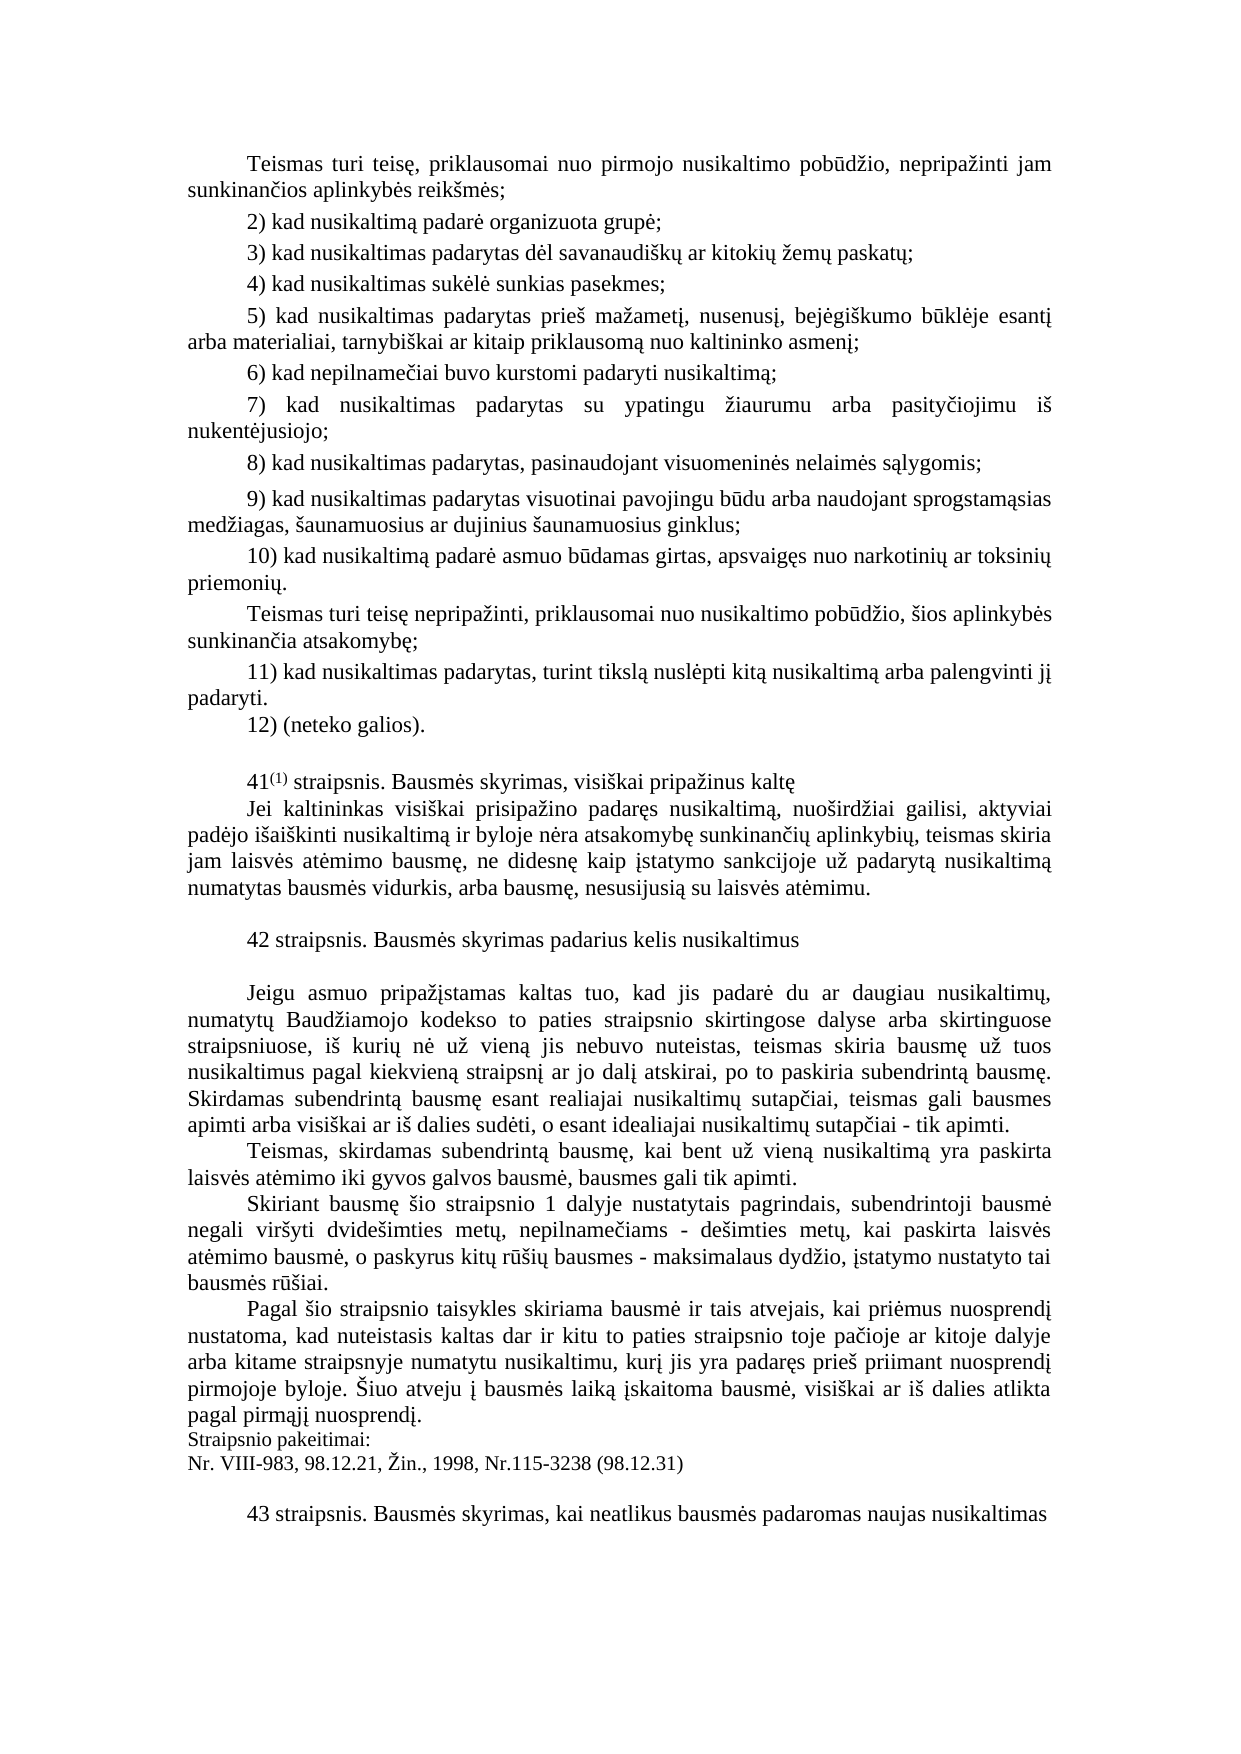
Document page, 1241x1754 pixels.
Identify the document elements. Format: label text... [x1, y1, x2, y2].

text 7) kad nusikaltimas padarytas su ypatingu žiaurumu arba pasityčiojimu iš nukentėjusiojo; [187, 391, 1053, 443]
text 41(1) straipsnis. Bausmės skyrimas, visiškai pripažinus kaltę [247, 768, 1053, 795]
text Teismas turi teisę, priklausomai nuo pirmojo nusikaltimo pobūdžio, nepripažinti jam sunkinančios aplinkybės reikšmės; [187, 150, 1053, 203]
text 43 straipsnis. Bausmės skyrimas, kai neatlikus bausmės padaromas naujas nusikaltimas [247, 1500, 1053, 1527]
text 2) kad nusikaltimą padarė organizuota grupė; [187, 208, 1053, 234]
text 6) kad nepilnamečiai buvo kurstomi padaryti nusikaltimą; [187, 359, 1053, 386]
text 12) (neteko galios). [206, 711, 1053, 737]
text 10) kad nusikaltimą padarė asmuo būdamas girtas, apsvaigęs nuo narkotinių ar toksinių priemonių. [187, 543, 1053, 595]
text Teismas turi teisę nepripažinti, priklausomai nuo nusikaltimo pobūdžio, šios aplinkybės sunkinančia atsakomybę; [187, 600, 1053, 653]
text Pagal šio straipsnio taisykles skiriama bausmė ir tais atvejais, kai priėmus nuosprendį nustatoma, kad nuteistasis kaltas dar ir kitu to paties straipsnio toje pačioje ar kitoje dalyje arba kitame straipsnyje numatytu nusikaltimu, kurį jis yra padaręs prieš priimant nuosprendį pirmojoje byloje. Šiuo atveju į bausmės laiką įskaitoma bausmė, visiškai ar iš dalies atlikta pagal pirmąjį nuosprendį. [187, 1296, 1053, 1427]
text 3) kad nusikaltimas padarytas dėl savanaudiškų ar kitokių žemų paskatų; [187, 239, 1053, 265]
text 4) kad nusikaltimas sukėlė sunkias pasekmes; [216, 270, 1053, 297]
text Skiriant bausmę šio straipsnio 1 dalyje nustatytais pagrindais, subendrintoji bausmė negali viršyti dvidešimties metų, nepilnamečiams - dešimties metų, kai paskirta laisvės atėmimo bausmė, o paskyrus kitų rūšių bausmes - maksimalaus dydžio, įstatymo nustatyto tai bausmės rūšiai. [187, 1190, 1053, 1296]
text Jei kaltininkas visiškai prisipažino padaręs nusikaltimą, nuoširdžiai gailisi, aktyviai padėjo išaiškinti nusikaltimą ir byloje nėra atsakomybę sunkinančių aplinkybių, teismas skiria jam laisvės atėmimo bausmę, ne didesnę kaip įstatymo sankcijoje už padarytą nusikaltimą numatytas bausmės vidurkis, arba bausmę, nesusijusią su laisvės atėmimu. [187, 795, 1053, 900]
text Teismas, skirdamas subendrintą bausmę, kai bent už vieną nusikaltimą yra paskirta laisvės atėmimo iki gyvos galvos bausmė, bausmes gali tik apimti. [187, 1137, 1053, 1190]
text 5) kad nusikaltimas padarytas prieš mažametį, nusenusį, bejėgiškumo būklėje esantį arba materialiai, tarnybiškai ar kitaip priklausomą nuo kaltininko asmenį; [187, 302, 1053, 354]
text 9) kad nusikaltimas padarytas visuotinai pavojingu būdu arba naudojant sprogstamąsias medžiagas, šaunamuosius ar dujinius šaunamuosius ginklus; [187, 485, 1053, 538]
text Straipsnio pakeitimai: [187, 1427, 1053, 1451]
text Jeigu asmuo pripažįstamas kaltas tuo, kad jis padarė du ar daugiau nusikaltimų, numatytų Baudžiamojo kodekso to paties straipsnio skirtingose dalyse arba skirtinguose straipsniuose, iš kurių nė už vieną jis nebuvo nuteistas, teismas skiria bausmę už tuos nusikaltimus pagal kiekvieną straipsnį ar jo dalį atskirai, po to paskiria subendrintą bausmę. Skirdamas subendrintą bausmę esant realiajai nusikaltimų sutapčiai, teismas gali bausmes apimti arba visiškai ar iš dalies sudėti, o esant idealiajai nusikaltimų sutapčiai - tik apimti. [187, 979, 1053, 1137]
text 42 straipsnis. Bausmės skyrimas padarius kelis nusikaltimus [247, 927, 1053, 953]
text 8) kad nusikaltimas padarytas, pasinaudojant visuomeninės nelaimės sąlygomis; [187, 448, 1053, 475]
text 11) kad nusikaltimas padarytas, turint tikslą nuslėpti kitą nusikaltimą arba palengvinti jį padaryti. [187, 658, 1053, 711]
text Nr. VIII-983, 98.12.21, Žin., 1998, Nr.115-3238 (98.12.31) [187, 1451, 1053, 1475]
